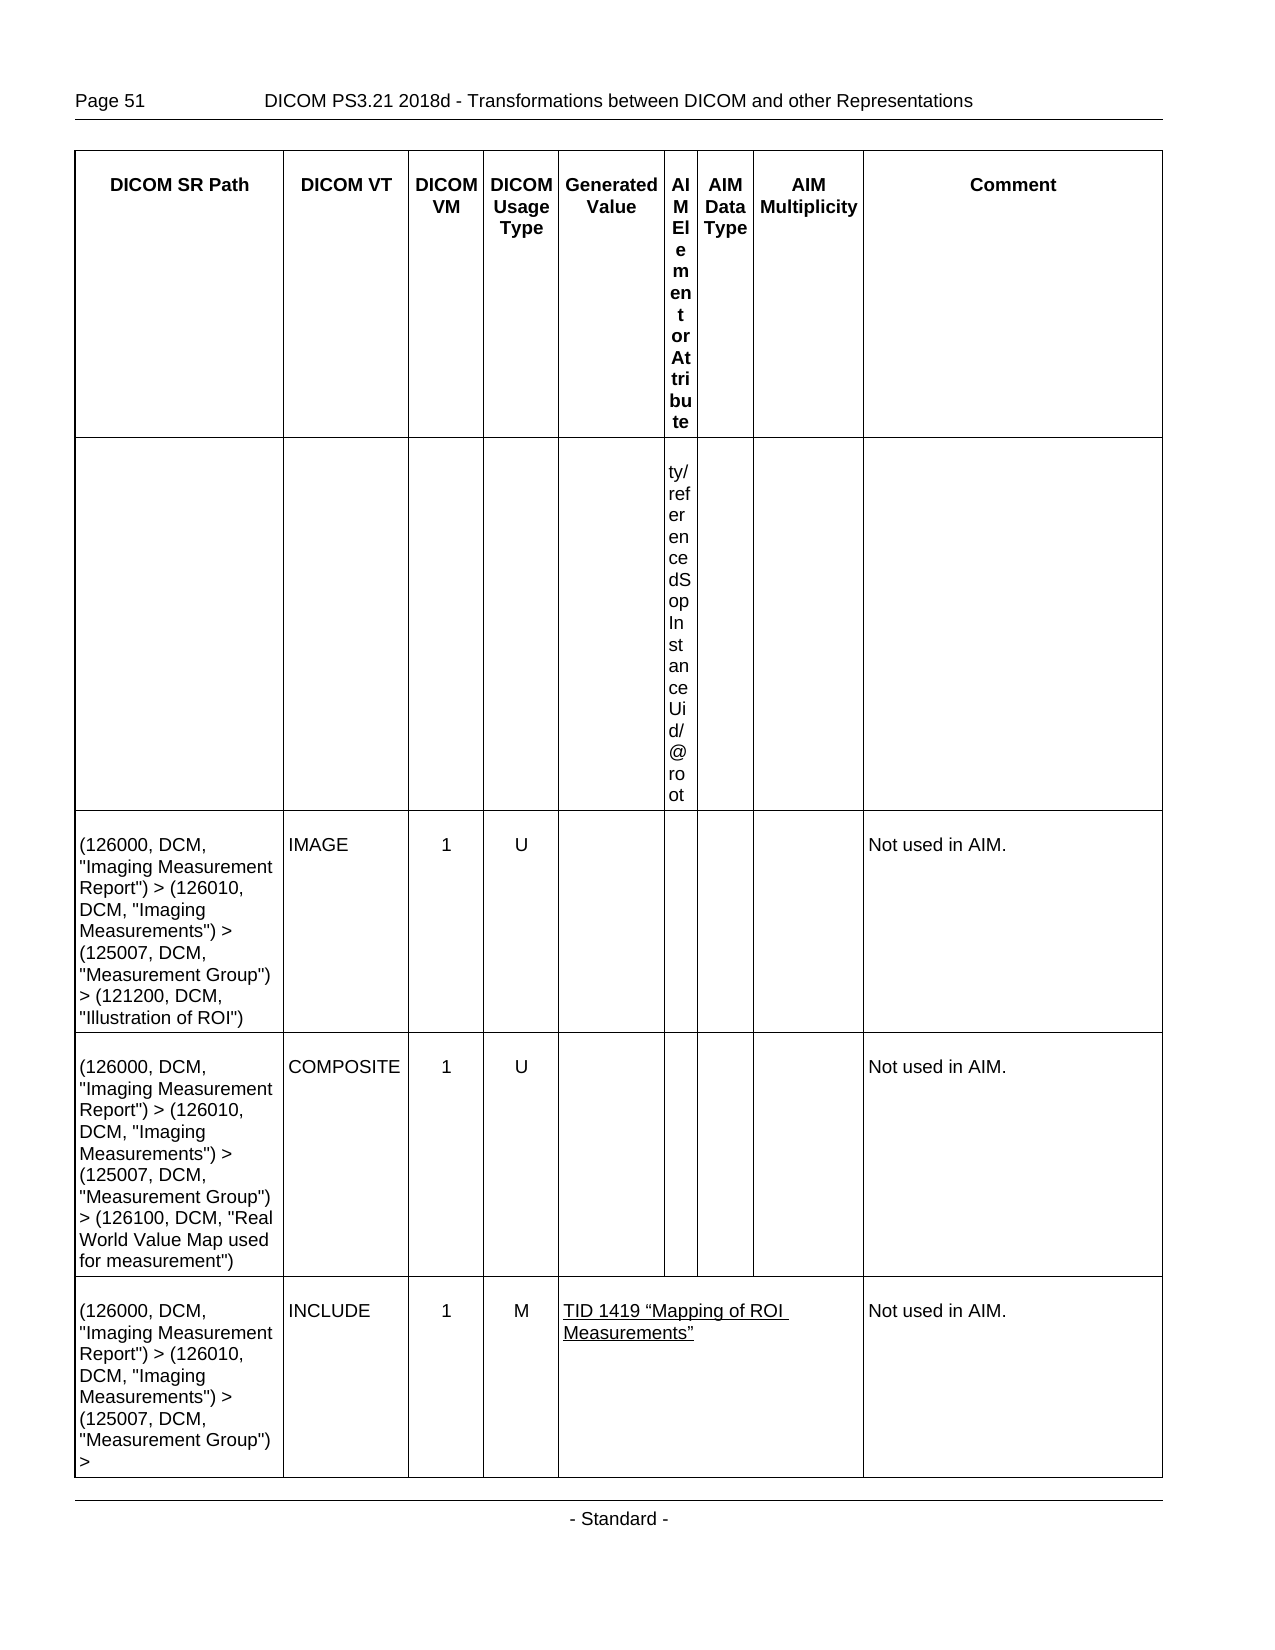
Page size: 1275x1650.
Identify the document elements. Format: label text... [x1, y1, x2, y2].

table_cell [754, 811, 863, 1032]
table_cell ty/​referencedSopInstanceUid/​@root [665, 438, 697, 810]
table_cell Not used in AIM. [864, 811, 1162, 1032]
table_cell IMAGE [284, 811, 408, 1032]
table_cell [559, 438, 664, 810]
table_header AIM Multiplicity [754, 151, 863, 437]
table_cell 1 [409, 1277, 483, 1477]
table_cell 1 [409, 811, 483, 1032]
table_cell [484, 438, 558, 810]
table_cell [665, 811, 697, 1032]
table_cell [665, 1033, 697, 1276]
table_cell [754, 1033, 863, 1276]
table_header DICOM VM [409, 151, 483, 437]
table_cell TID 1419 “Mapping of ROI Measurements” [559, 1277, 863, 1477]
table_cell (126000, DCM, "Imaging Measurement Report") > (126010, DCM, "Imaging Measurements") > (125007, DCM, "Measurement Group") > [76, 1277, 283, 1477]
table_cell COMPOSITE [284, 1033, 408, 1276]
table_cell [559, 1033, 664, 1276]
table_header DICOM Usage Type [484, 151, 558, 437]
table_cell M [484, 1277, 558, 1477]
table_cell [864, 438, 1162, 810]
table_cell (126000, DCM, "Imaging Measurement Report") > (126010, DCM, "Imaging Measurements") > (125007, DCM, "Measurement Group") > (126100, DCM, "Real World Value Map used for measurement") [76, 1033, 283, 1276]
table_cell Not used in AIM. [864, 1277, 1162, 1477]
table_cell U [484, 1033, 558, 1276]
table_header Comment [864, 151, 1162, 437]
table_cell [284, 438, 408, 810]
table_cell [409, 438, 483, 810]
table_cell U [484, 811, 558, 1032]
table_cell [698, 438, 753, 810]
table_cell INCLUDE [284, 1277, 408, 1477]
table_header AIM Element or Attribute [665, 151, 697, 437]
table_cell [559, 811, 664, 1032]
table_cell [754, 438, 863, 810]
table_cell 1 [409, 1033, 483, 1276]
table_cell Not used in AIM. [864, 1033, 1162, 1276]
table_cell [698, 1033, 753, 1276]
table_header Generated Value [559, 151, 664, 437]
table_header AIM Data Type [698, 151, 753, 437]
table_cell [76, 438, 283, 810]
table_header DICOM SR Path [76, 151, 283, 437]
table_cell (126000, DCM, "Imaging Measurement Report") > (126010, DCM, "Imaging Measurements") > (125007, DCM, "Measurement Group") > (121200, DCM, "Illustration of ROI") [76, 811, 283, 1032]
table_cell [698, 811, 753, 1032]
table_header DICOM VT [284, 151, 408, 437]
